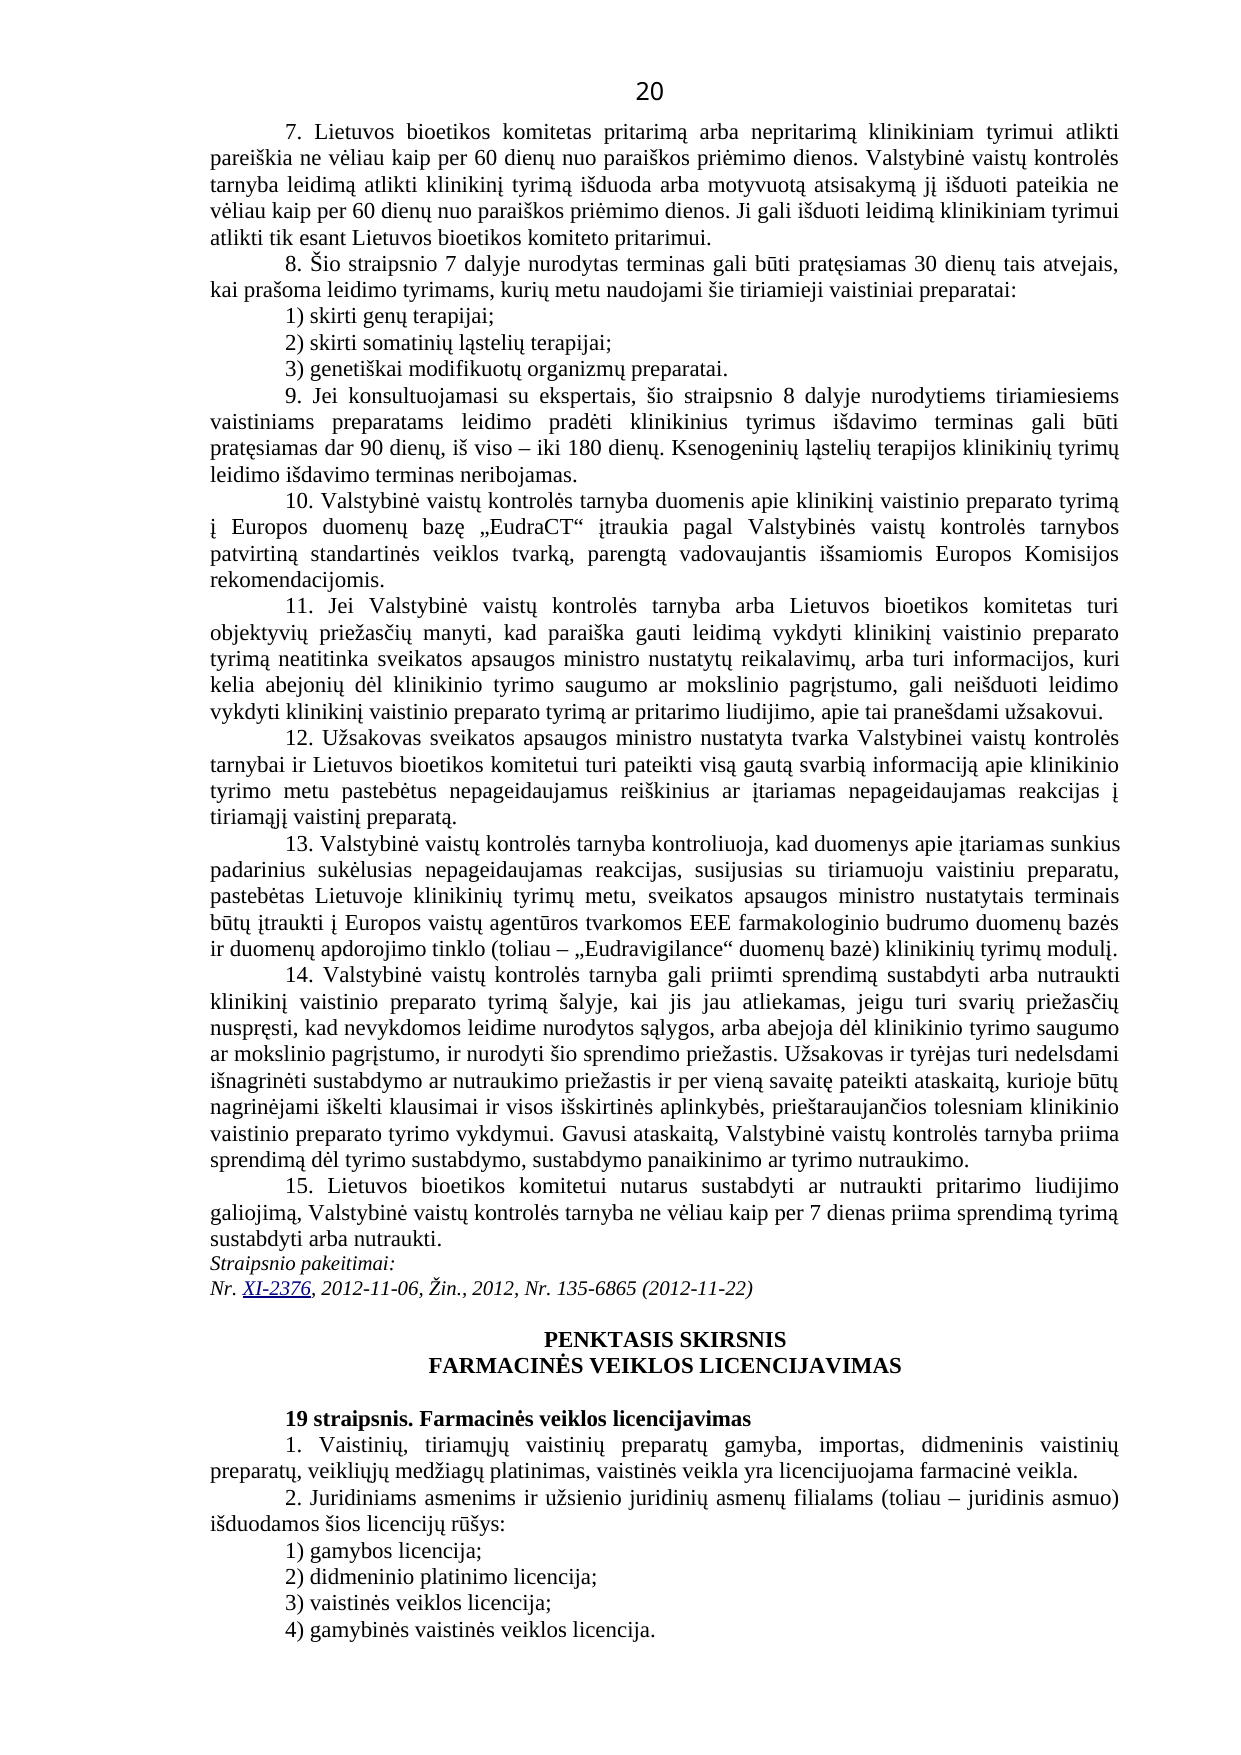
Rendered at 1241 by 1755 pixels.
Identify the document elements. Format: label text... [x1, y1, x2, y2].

text 12. Užsakovas sveikatos apsaugos ministro nustatyta tvarka Valstybinei vaistų kontrolės tarnybai ir Lietuvos bioetikos komitetui turi pateikti visą gautą svarbią informaciją apie klinikinio tyrimo metu pastebėtus nepageidaujamus reiškinius ar įtariamas nepageidaujamas reakcijas į tiriamąjį vaistinį preparatą. [210, 724, 1120, 830]
text 10. Valstybinė vaistų kontrolės tarnyba duomenis apie klinikinį vaistinio preparato tyrimą į Europos duomenų bazę „EudraCT“ įtraukia pagal Valstybinės vaistų kontrolės tarnybos patvirtiną standartinės veiklos tvarką, parengtą vadovaujantis išsamiomis Europos Komisijos rekomendacijomis. [210, 487, 1120, 592]
text 19 straipsnis. Farmacinės veiklos licencijavimas [210, 1405, 1120, 1431]
text 14. Valstybinė vaistų kontrolės tarnyba gali priimti sprendimą sustabdyti arba nutraukti klinikinį vaistinio preparato tyrimą šalyje, kai jis jau atliekamas, jeigu turi svarių priežasčių nuspręsti, kad nevykdomos leidime nurodytos sąlygos, arba abejoja dėl klinikinio tyrimo saugumo ar mokslinio pagrįstumo, ir nurodyti šio sprendimo priežastis. Užsakovas ir tyrėjas turi nedelsdami išnagrinėti sustabdymo ar nutraukimo priežastis ir per vieną savaitę pateikti ataskaitą, kurioje būtų nagrinėjami iškelti klausimai ir visos išskirtinės aplinkybės, prieštaraujančios tolesniam klinikinio vaistinio preparato tyrimo vykdymui. Gavusi ataskaitą, Valstybinė vaistų kontrolės tarnyba priima sprendimą dėl tyrimo sustabdymo, sustabdymo panaikinimo ar tyrimo nutraukimo. [210, 961, 1120, 1172]
text 3) genetiškai modifikuotų organizmų preparatai. [210, 355, 1120, 382]
text 11. Jei Valstybinė vaistų kontrolės tarnyba arba Lietuvos bioetikos komitetas turi objektyvių priežasčių manyti, kad paraiška gauti leidimą vykdyti klinikinį vaistinio preparato tyrimą neatitinka sveikatos apsaugos ministro nustatytų reikalavimų, arba turi informacijos, kuri kelia abejonių dėl klinikinio tyrimo saugumo ar mokslinio pagrįstumo, gali neišduoti leidimo vykdyti klinikinį vaistinio preparato tyrimą ar pritarimo liudijimo, apie tai pranešdami užsakovui. [210, 592, 1120, 724]
text 13. Valstybinė vaistų kontrolės tarnyba kontroliuoja, kad duomenys apie įtariamas sunkius padarinius sukėlusias nepageidaujamas reakcijas, susijusias su tiriamuoju vaistiniu preparatu, pastebėtas Lietuvoje klinikinių tyrimų metu, sveikatos apsaugos ministro nustatytais terminais būtų įtraukti į Europos vaistų agentūros tvarkomos EEE farmakologinio budrumo duomenų bazės ir duomenų apdorojimo tinklo (toliau – „Eudravigilance“ duomenų bazė) klinikinių tyrimų modulį. [210, 830, 1120, 961]
text PENKTASIS skIRSNIS [210, 1326, 1120, 1352]
text 1) skirti genų terapijai; [210, 303, 1120, 329]
text 3) vaistinės veiklos licencija; [210, 1589, 1120, 1616]
text 2. Juridiniams asmenims ir užsienio juridinių asmenų filialams (toliau – juridinis asmuo) išduodamos šios licencijų rūšys: [210, 1484, 1120, 1537]
text 7. Lietuvos bioetikos komitetas pritarimą arba nepritarimą klinikiniam tyrimui atlikti pareiškia ne vėliau kaip per 60 dienų nuo paraiškos priėmimo dienos. Valstybinė vaistų kontrolės tarnyba leidimą atlikti klinikinį tyrimą išduoda arba motyvuotą atsisakymą jį išduoti pateikia ne vėliau kaip per 60 dienų nuo paraiškos priėmimo dienos. Ji gali išduoti leidimą klinikiniam tyrimui atlikti tik esant Lietuvos bioetikos komiteto pritarimui. [210, 118, 1120, 250]
text 9. Jei konsultuojamasi su ekspertais, šio straipsnio 8 dalyje nurodytiems tiriamiesiems vaistiniams preparatams leidimo pradėti klinikinius tyrimus išdavimo terminas gali būti pratęsiamas dar 90 dienų, iš viso – iki 180 dienų. Ksenogeninių ląstelių terapijos klinikinių tyrimų leidimo išdavimo terminas neribojamas. [210, 382, 1120, 487]
text 4) gamybinės vaistinės veiklos licencija. [210, 1616, 1120, 1642]
text Nr. XI-2376, 2012-11-06, Žin., 2012, Nr. 135-6865 (2012-11-22) [210, 1275, 1120, 1299]
text Straipsnio pakeitimai: [210, 1251, 1120, 1275]
text 15. Lietuvos bioetikos komitetui nutarus sustabdyti ar nutraukti pritarimo liudijimo galiojimą, Valstybinė vaistų kontrolės tarnyba ne vėliau kaip per 7 dienas priima sprendimą tyrimą sustabdyti arba nutraukti. [210, 1172, 1120, 1251]
text 2) didmeninio platinimo licencija; [210, 1563, 1120, 1589]
text FARMACINĖS VEIKLOS licencijavimas [210, 1352, 1120, 1378]
text 1) gamybos licencija; [210, 1537, 1120, 1563]
text 2) skirti somatinių ląstelių terapijai; [210, 329, 1120, 355]
text 1. Vaistinių, tiriamųjų vaistinių preparatų gamyba, importas, didmeninis vaistinių preparatų, veikliųjų medžiagų platinimas, vaistinės veikla yra licencijuojama farmacinė veikla. [210, 1431, 1120, 1484]
text 8. Šio straipsnio 7 dalyje nurodytas terminas gali būti pratęsiamas 30 dienų tais atvejais, kai prašoma leidimo tyrimams, kurių metu naudojami šie tiriamieji vaistiniai preparatai: [210, 250, 1120, 303]
